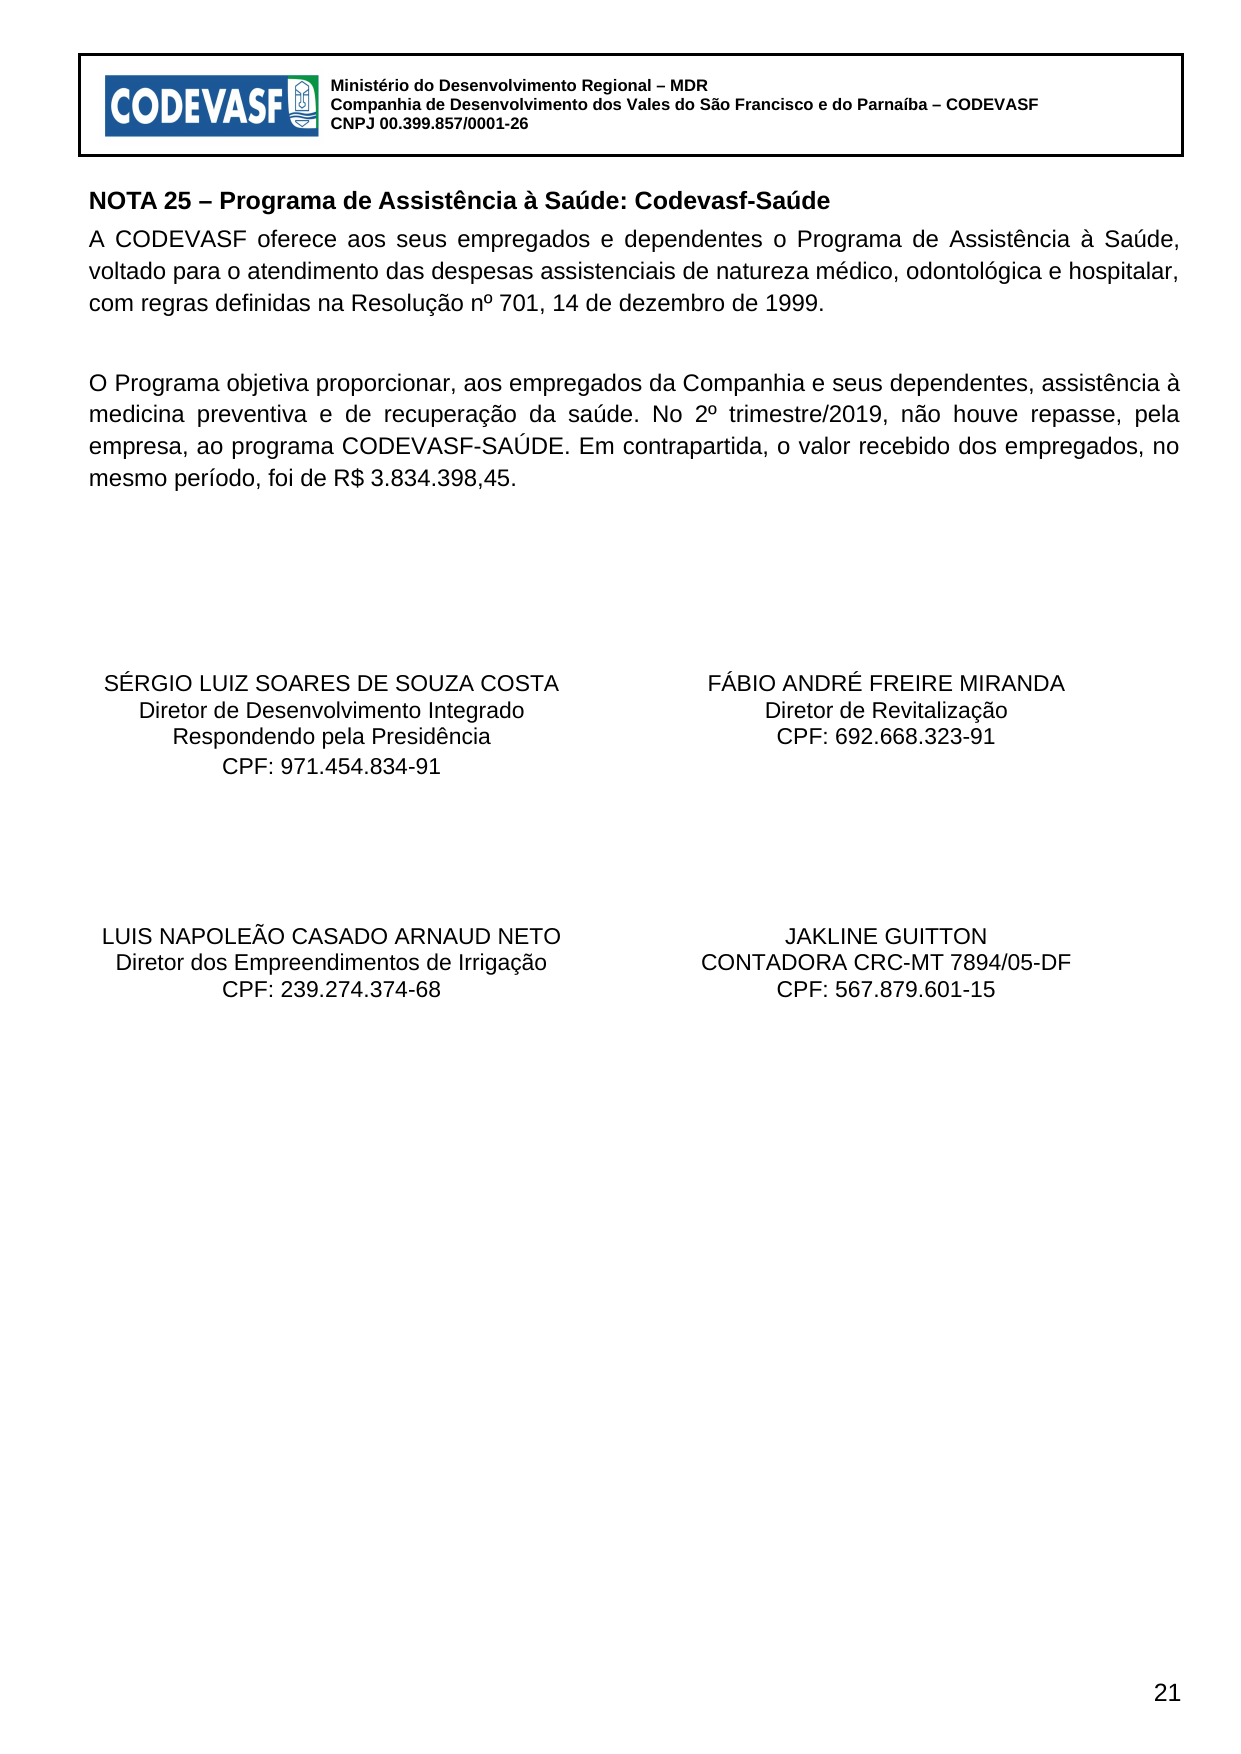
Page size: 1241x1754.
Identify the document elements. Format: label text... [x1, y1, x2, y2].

table_cell [589, 897, 635, 923]
picture [99, 69, 325, 145]
table_cell CONTADORA CRC-MT 7894/05-DF [635, 949, 1137, 976]
table_cell [589, 976, 635, 1002]
table_cell [589, 949, 635, 976]
table_cell Diretor dos Empreendimentos de Irrigação [74, 949, 589, 976]
table_cell Respondendo pela Presidência CPF: 971.454.834-91 [74, 723, 589, 779]
table_cell [635, 780, 1137, 897]
table_header [589, 670, 635, 697]
table_cell Diretor de Revitalização [635, 697, 1137, 723]
table_cell [589, 697, 635, 723]
table_cell LUIS NAPOLEÃO CASADO ARNAUD NETO [74, 923, 589, 949]
text A CODEVASF oferece aos seus empregados e dependentes o Programa de Assistência à Saúde, voltado para o atendimento das despesas assistenciais de natureza médico, odontológica e hospitalar, com regras definidas na Resolução nº 701, 14 de dezembro de 1999. [89, 225, 1181, 316]
table_cell [74, 897, 589, 923]
table_cell CPF: 692.668.323-91 [635, 723, 1137, 779]
table_cell CPF: 239.274.374-68 [74, 976, 589, 1002]
table_cell [589, 723, 635, 779]
table_header SÉRGIO LUIZ SOARES DE SOUZA COSTA [74, 670, 589, 697]
subtitle NOTA 25 – Programa de Assistência à Saúde: Codevasf-Saúde [89, 186, 1181, 215]
table_cell JAKLINE GUITTON [635, 923, 1137, 949]
table_cell CPF: 567.879.601-15 [635, 976, 1137, 1002]
table_cell [589, 923, 635, 949]
table_cell Diretor de Desenvolvimento Integrado [74, 697, 589, 723]
table_header FÁBIO ANDRÉ FREIRE MIRANDA [635, 670, 1137, 697]
table_cell [589, 780, 635, 897]
text O Programa objetiva proporcionar, aos empregados da Companhia e seus dependentes, assistência à medicina preventiva e de recuperação da saúde. No 2º trimestre/2019, não houve repasse, pela empresa, ao programa CODEVASF-SAÚDE. Em contrapartida, o valor recebido dos empregados, no mesmo período, foi de R$ 3.834.398,45. [89, 369, 1181, 491]
table_cell [635, 897, 1137, 923]
table_cell [74, 780, 589, 897]
